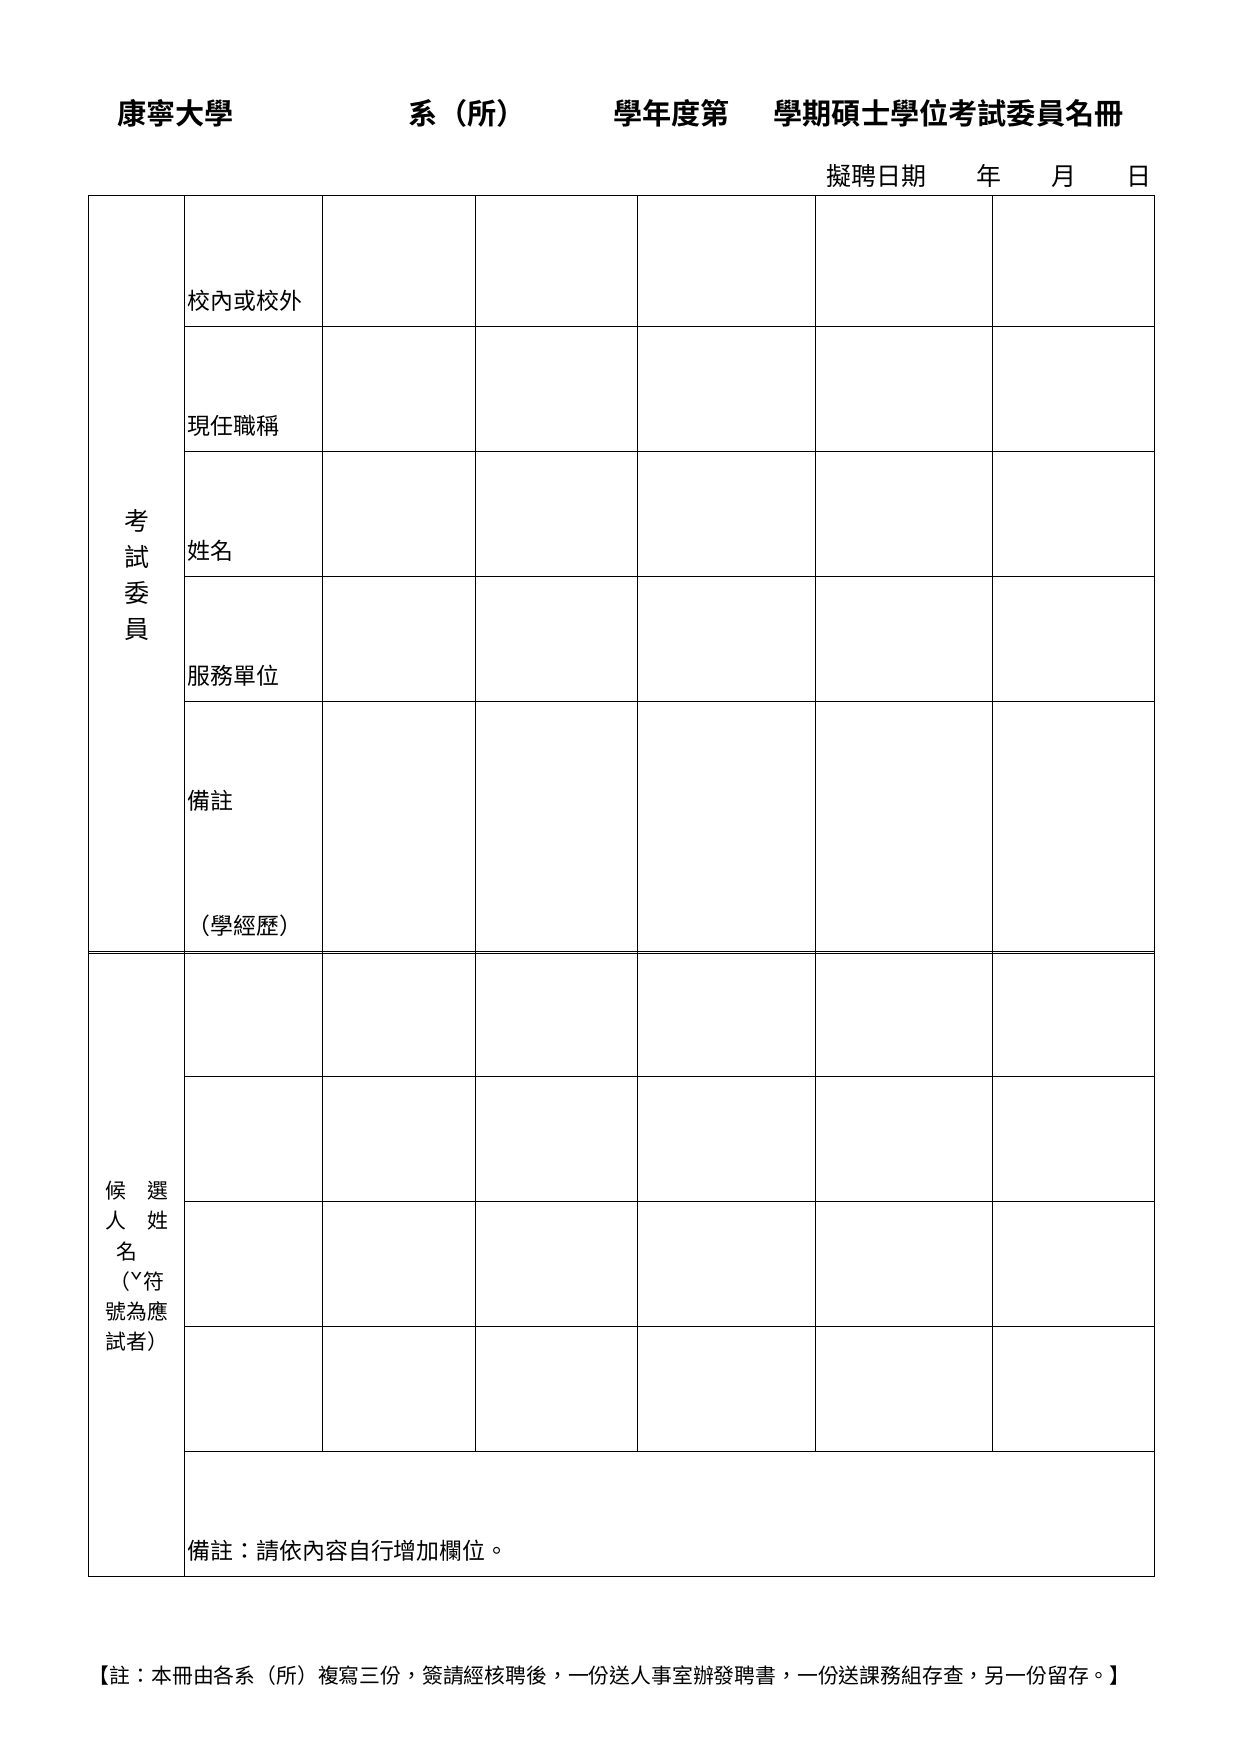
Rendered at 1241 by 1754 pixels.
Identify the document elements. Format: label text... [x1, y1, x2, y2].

table_cell [816, 452, 992, 576]
table_cell [816, 1202, 992, 1326]
table_cell [993, 577, 1154, 701]
table_cell [638, 577, 815, 701]
table_header [816, 196, 992, 326]
table_cell 現任職稱 [185, 327, 322, 451]
table_cell 姓名 [185, 452, 322, 576]
table_cell [993, 1327, 1154, 1451]
table_cell [993, 1077, 1154, 1201]
table_cell [993, 452, 1154, 576]
table_cell [323, 452, 475, 576]
table_cell [476, 577, 637, 701]
table_cell [476, 954, 637, 1076]
table_cell [185, 1327, 322, 1451]
table_cell [323, 327, 475, 451]
table_cell 備註：請依內容自行增加欄位。 [185, 1452, 1154, 1576]
table_cell [638, 327, 815, 451]
text 【註：本冊由各系（所）複寫三份，簽請經核聘後，一份送人事室辦發聘書，一份送課務組存查，另一份留存。】 [89, 1633, 1152, 1695]
table_cell [476, 1327, 637, 1451]
table_cell [323, 1077, 475, 1201]
table_header [993, 196, 1154, 326]
table_cell 候 選 人 姓 名 （ˇ符號為應試者） [89, 954, 184, 1576]
table_cell [816, 1327, 992, 1451]
table_cell [323, 577, 475, 701]
table_cell [185, 1202, 322, 1326]
table_cell [638, 1202, 815, 1326]
table_header 校內或校外 [185, 196, 322, 326]
table_header 考 試 委 員 [89, 196, 184, 951]
table_cell [476, 702, 637, 951]
text 擬聘日期 年 月 日 [89, 133, 1152, 195]
table_cell [638, 452, 815, 576]
table_cell [816, 577, 992, 701]
table_cell 備註 （學經歷） [185, 702, 322, 951]
table_cell [476, 1077, 637, 1201]
table_cell [993, 1202, 1154, 1326]
table_header [476, 196, 637, 326]
table_cell [993, 702, 1154, 951]
table_cell [476, 1202, 637, 1326]
table_cell [816, 327, 992, 451]
table_cell [185, 1077, 322, 1201]
table_header [638, 196, 815, 326]
table_cell [638, 1077, 815, 1201]
table_cell [816, 702, 992, 951]
table_cell [323, 1327, 475, 1451]
table_cell [638, 702, 815, 951]
table_cell [816, 954, 992, 1076]
table_cell [816, 1077, 992, 1201]
table_cell [993, 954, 1154, 1076]
table_cell [476, 327, 637, 451]
table_cell [638, 954, 815, 1076]
text 康寧大學 系（所） 學年度第 學期碩士學位考試委員名冊 [89, 70, 1152, 133]
table_header [323, 196, 475, 326]
table_cell [638, 1327, 815, 1451]
table_cell [476, 452, 637, 576]
table_cell [185, 954, 322, 1076]
table_cell 服務單位 [185, 577, 322, 701]
table_cell [323, 954, 475, 1076]
table_cell [993, 327, 1154, 451]
table_cell [323, 1202, 475, 1326]
table_cell [323, 702, 475, 951]
